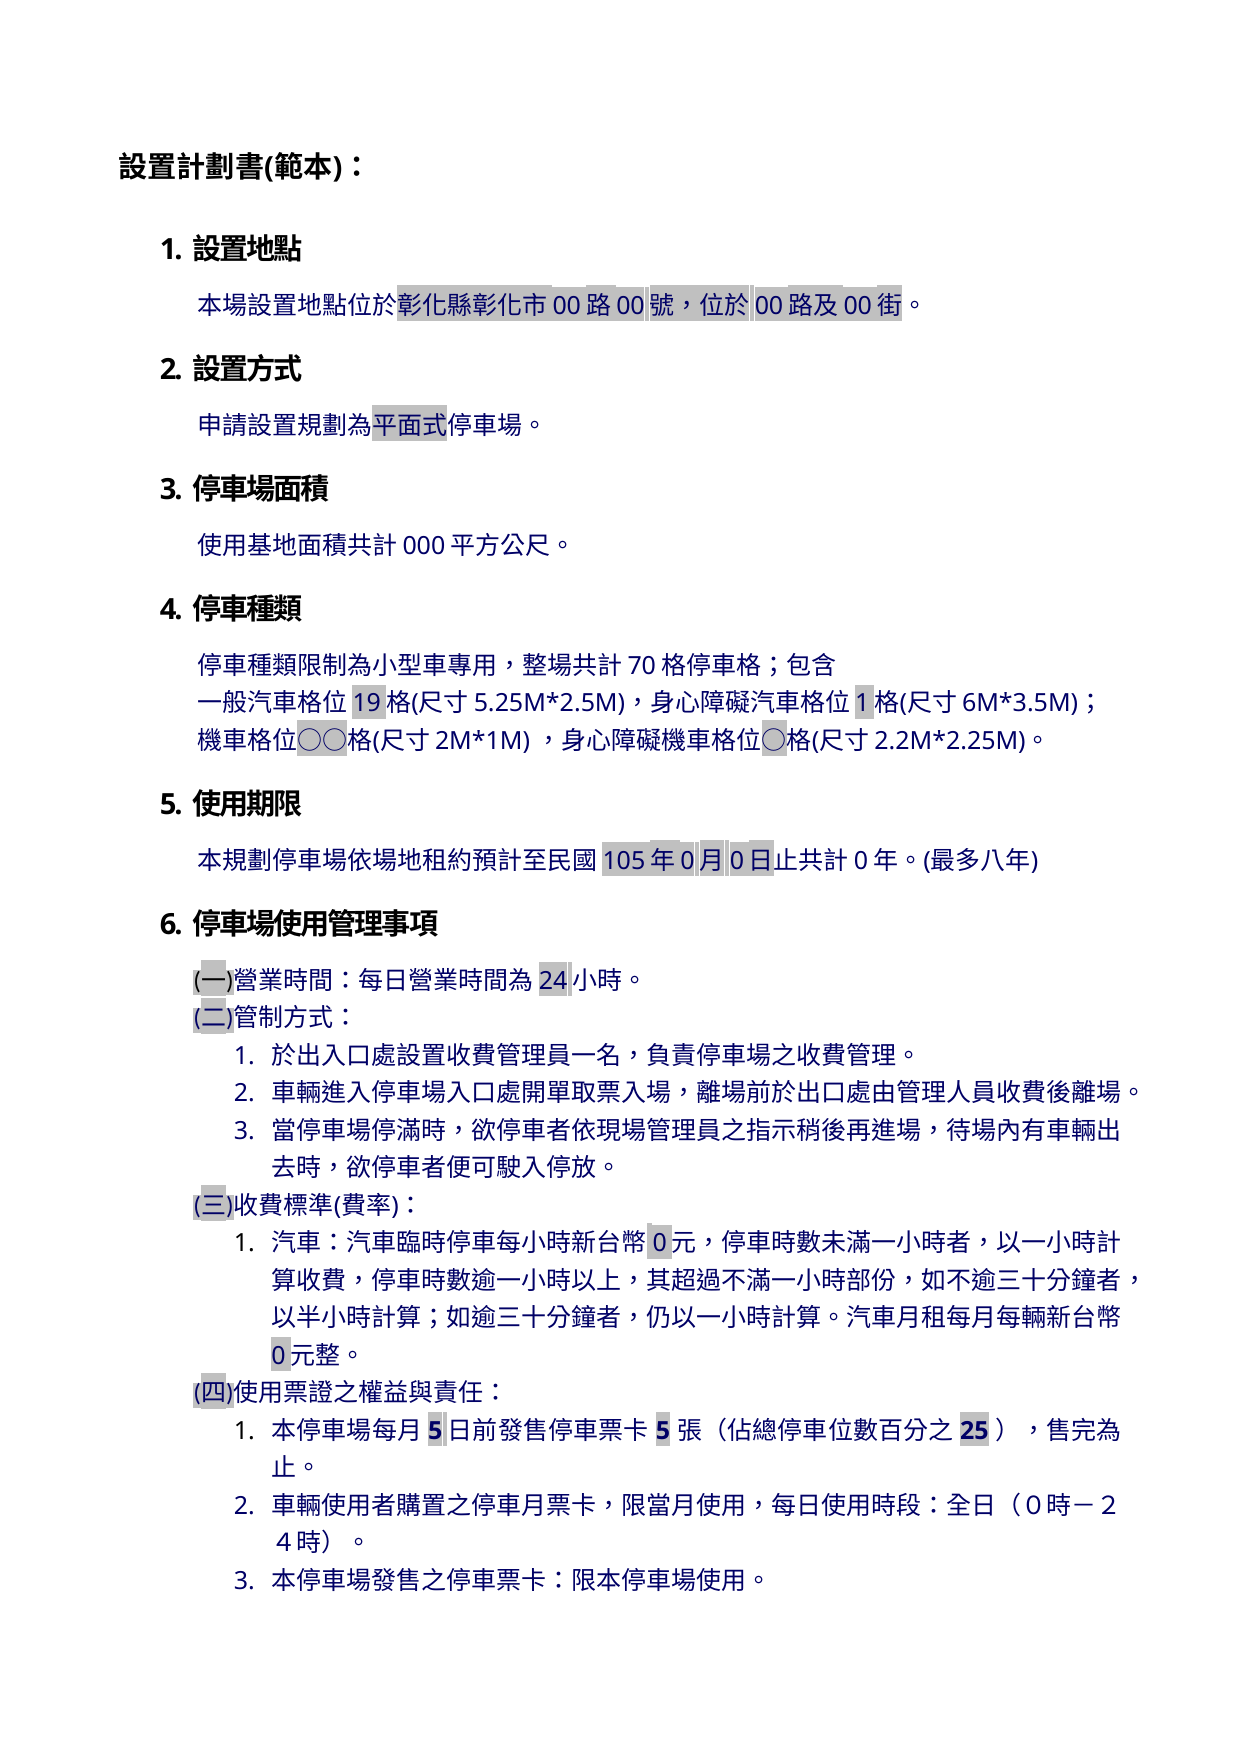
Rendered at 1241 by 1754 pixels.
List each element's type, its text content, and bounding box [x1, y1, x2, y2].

text 停車種類限制為小型車專用，整場共計70格停車格；包含 [197, 644, 1122, 682]
list 於出入口處設置收費管理員一名，負責停車場之收費管理。 [234, 1034, 1122, 1072]
list 停車場使用管理事項 [159, 884, 1097, 959]
list 本停車場每月5日前發售停車票卡 5 張（佔總停車位數百分之25 ），售完為止。 [234, 1409, 1122, 1484]
list 收費標準(費率)： [193, 1184, 1122, 1222]
list 使用票證之權益與責任： [193, 1372, 1122, 1409]
list 當停車場停滿時，欲停車者依現場管理員之指示稍後再進場，待場內有車輛出去時，欲停車者便可駛入停放。 [234, 1109, 1122, 1184]
text 本規劃停車場依場地租約預計至民國105年0月0日止共計0年。(最多八年) [197, 839, 1122, 877]
text 使用基地面積共計000平方公尺。 [197, 524, 1122, 562]
text 申請設置規劃為平面式停車場。 [197, 404, 1122, 442]
text 設置計劃書(範本)： [118, 127, 1122, 202]
list 停車場面積 [159, 449, 1097, 524]
list 設置地點 [159, 209, 1097, 284]
list 設置方式 [159, 329, 1097, 404]
list 汽車：汽車臨時停車每小時新台幣 0元，停車時數未滿一小時者，以一小時計算收費，停車時數逾一小時以上，其超過不滿一小時部份，如不逾三十分鐘者，以半小時計算；如逾三十分鐘者，仍以一小時計算。汽車月租每月每輛新台幣0元整。 [234, 1222, 1122, 1372]
list 車輛進入停車場入口處開單取票入場，離場前於出口處由管理人員收費後離場。 [234, 1072, 1122, 1109]
text 一般汽車格位19格(尺寸5.25M*2.5M)，身心障礙汽車格位1格(尺寸6M*3.5M)； [197, 682, 1122, 719]
list 本停車場發售之停車票卡：限本停車場使用。 [234, 1559, 1122, 1597]
list 使用期限 [159, 764, 1097, 839]
list 停車種類 [159, 569, 1097, 644]
text 機車格位○○格(尺寸2M*1M) ，身心障礙機車格位○格(尺寸2.2M*2.25M)。 [197, 719, 1122, 757]
list 管制方式： [193, 997, 1122, 1034]
list 營業時間：每日營業時間為24小時。 [193, 959, 1097, 997]
list 車輛使用者購置之停車月票卡，限當月使用，每日使用時段：全日（０時－２４時）。 [234, 1484, 1122, 1559]
text 本場設置地點位於彰化縣彰化市00路00號，位於00路及00街。 [197, 284, 1122, 322]
